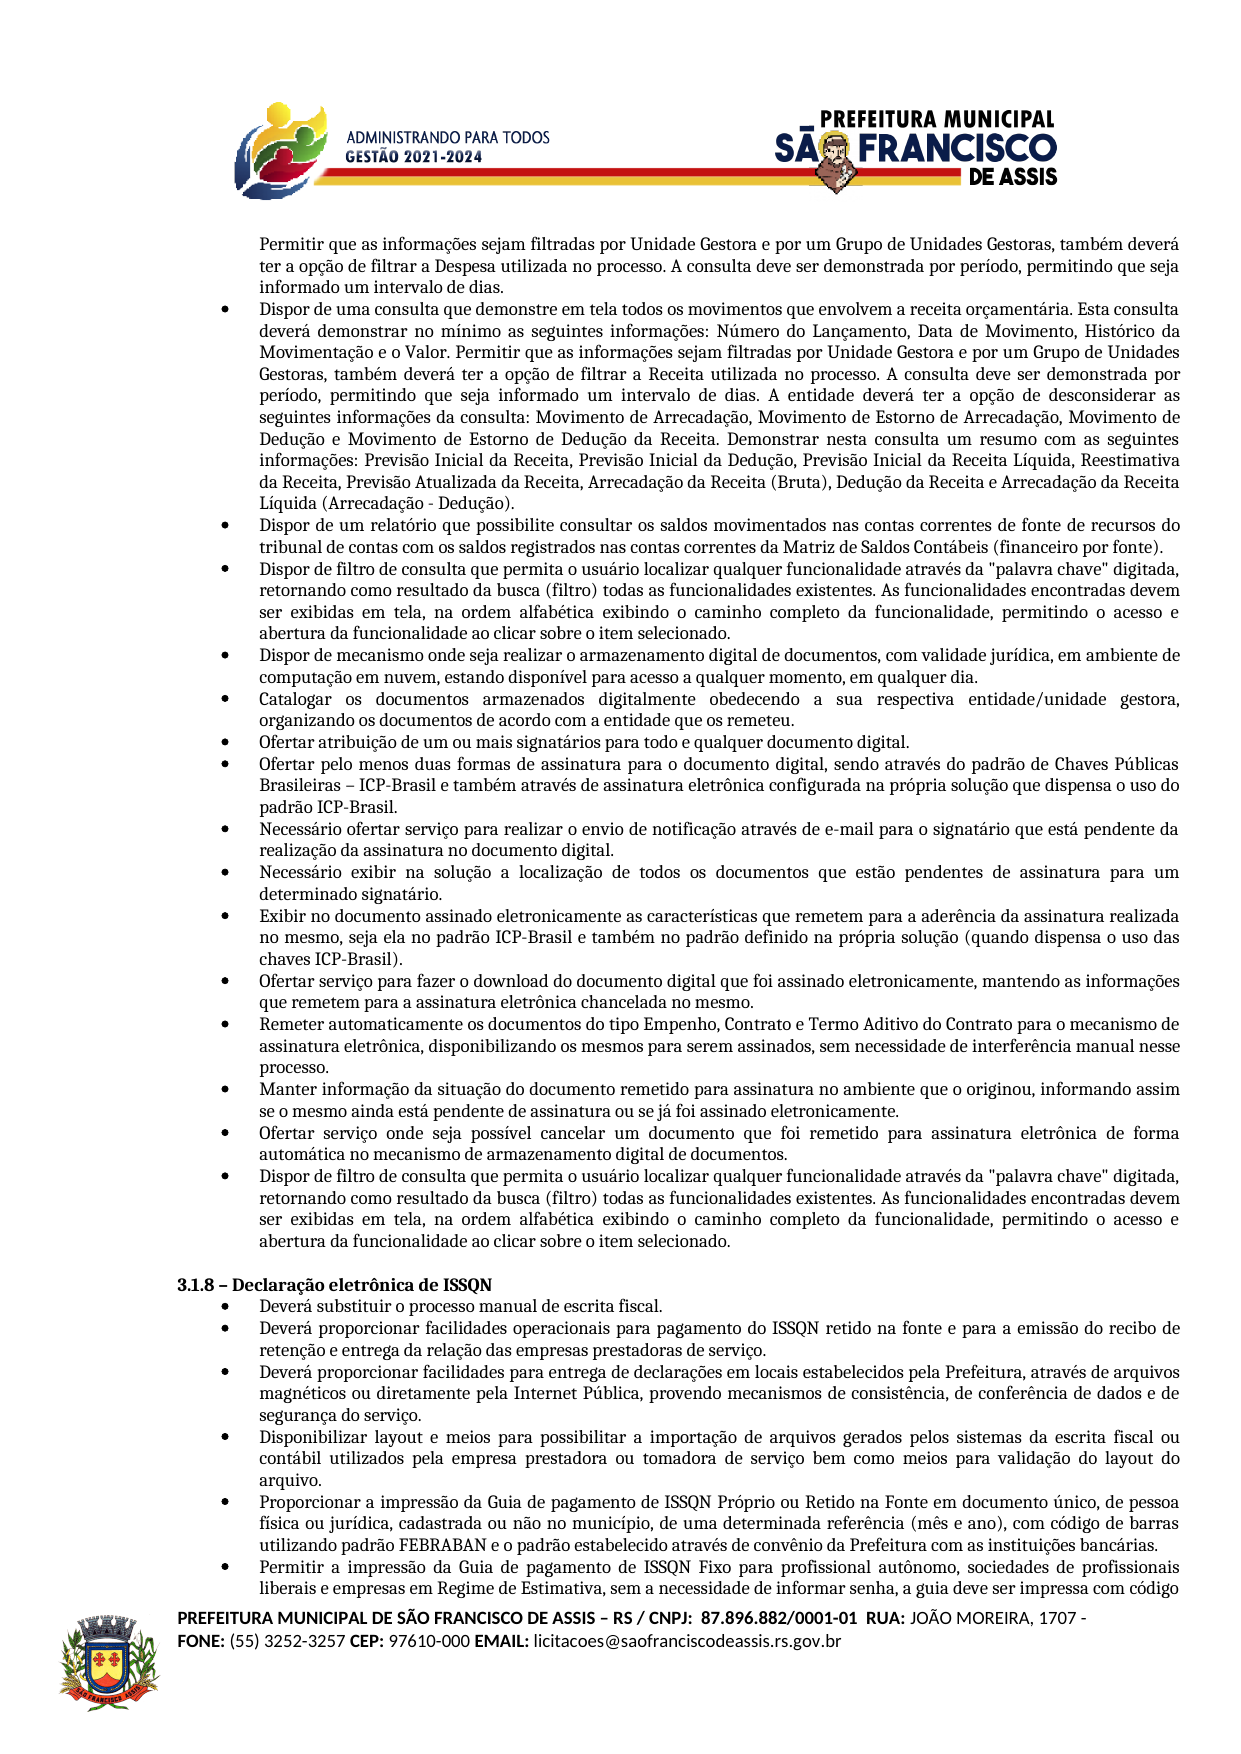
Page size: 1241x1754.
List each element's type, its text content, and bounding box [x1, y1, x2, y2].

list Deverá proporcionar facilidades para entrega de declarações em locais estabelecidos pela Prefeitura, através de arquivos magnéticos ou diretamente pela Internet Pública, provendo mecanismos de consistência, de conferência de dados e de segurança do serviço. [222, 1361, 1181, 1426]
list Permitir a impressão da Guia de pagamento de ISSQN Fixo para profissional autônomo, sociedades de profissionais liberais e empresas em Regime de Estimativa, sem a necessidade de informar senha, a guia deve ser impressa com código [222, 1556, 1181, 1599]
list Dispor de mecanismo onde seja realizar o armazenamento digital de documentos, com validade jurídica, em ambiente de computação em nuvem, estando disponível para acesso a qualquer momento, em qualquer dia. [222, 645, 1181, 688]
list Deverá proporcionar facilidades operacionais para pagamento do ISSQN retido na fonte e para a emissão do recibo de retenção e entrega da relação das empresas prestadoras de serviço. [222, 1318, 1181, 1361]
list Ofertar serviço para fazer o download do documento digital que foi assinado eletronicamente, mantendo as informações que remetem para a assinatura eletrônica chancelada no mesmo. [222, 970, 1181, 1013]
list Remeter automaticamente os documentos do tipo Empenho, Contrato e Termo Aditivo do Contrato para o mecanismo de assinatura eletrônica, disponibilizando os mesmos para serem assinados, sem necessidade de interferência manual nesse processo. [222, 1014, 1181, 1078]
list Ofertar atribuição de um ou mais signatários para todo e qualquer documento digital. [222, 732, 1181, 753]
list Dispor de um relatório que possibilite consultar os saldos movimentados nas contas correntes de fonte de recursos do tribunal de contas com os saldos registrados nas contas correntes da Matriz de Saldos Contábeis (financeiro por fonte). [222, 515, 1181, 558]
list Necessário ofertar serviço para realizar o envio de notificação através de e-mail para o signatário que está pendente da realização da assinatura no documento digital. [222, 818, 1181, 862]
text 3.1.8 – Declaração eletrônica de ISSQN [177, 1274, 1181, 1296]
list Dispor de filtro de consulta que permita o usuário localizar qualquer funcionalidade através da "palavra chave" digitada, retornando como resultado da busca (filtro) todas as funcionalidades existentes. As funcionalidades encontradas devem ser exibidas em tela, na ordem alfabética exibindo o caminho completo da funcionalidade, permitindo o acesso e abertura da funcionalidade ao clicar sobre o item selecionado. [222, 558, 1181, 644]
list Manter informação da situação do documento remetido para assinatura no ambiente que o originou, informando assim se o mesmo ainda está pendente de assinatura ou se já foi assinado eletronicamente. [222, 1079, 1181, 1122]
list Ofertar pelo menos duas formas de assinatura para o documento digital, sendo através do padrão de Chaves Públicas Brasileiras – ICP-Brasil e também através de assinatura eletrônica configurada na própria solução que dispensa o uso do padrão ICP-Brasil. [222, 753, 1181, 818]
list Dispor de filtro de consulta que permita o usuário localizar qualquer funcionalidade através da "palavra chave" digitada, retornando como resultado da busca (filtro) todas as funcionalidades existentes. As funcionalidades encontradas devem ser exibidas em tela, na ordem alfabética exibindo o caminho completo da funcionalidade, permitindo o acesso e abertura da funcionalidade ao clicar sobre o item selecionado. [222, 1166, 1181, 1252]
list Proporcionar a impressão da Guia de pagamento de ISSQN Próprio ou Retido na Fonte em documento único, de pessoa física ou jurídica, cadastrada ou não no município, de uma determinada referência (mês e ano), com código de barras utilizando padrão FEBRABAN e o padrão estabelecido através de convênio da Prefeitura com as instituições bancárias. [222, 1491, 1181, 1556]
list Dispor de uma consulta que demonstre em tela todos os movimentos que envolvem a receita orçamentária. Esta consulta deverá demonstrar no mínimo as seguintes informações: Número do Lançamento, Data de Movimento, Histórico da Movimentação e o Valor. Permitir que as informações sejam filtradas por Unidade Gestora e por um Grupo de Unidades Gestoras, também deverá ter a opção de filtrar a Receita utilizada no processo. A consulta deve ser demonstrada por período, permitindo que seja informado um intervalo de dias. A entidade deverá ter a opção de desconsiderar as seguintes informações da consulta: Movimento de Arrecadação, Movimento de Estorno de Arrecadação, Movimento de Dedução e Movimento de Estorno de Dedução da Receita. Demonstrar nesta consulta um resumo com as seguintes informações: Previsão Inicial da Receita, Previsão Inicial da Dedução, Previsão Inicial da Receita Líquida, Reestimativa da Receita, Previsão Atualizada da Receita, Arrecadação da Receita (Bruta), Dedução da Receita e Arrecadação da Receita Líquida (Arrecadação - Dedução). [222, 299, 1181, 514]
list Necessário exibir na solução a localização de todos os documentos que estão pendentes de assinatura para um determinado signatário. [222, 862, 1181, 905]
list Deverá substituir o processo manual de escrita fiscal. [222, 1296, 1181, 1317]
list Ofertar serviço onde seja possível cancelar um documento que foi remetido para assinatura eletrônica de forma automática no mecanismo de armazenamento digital de documentos. [222, 1122, 1181, 1165]
list Catalogar os documentos armazenados digitalmente obedecendo a sua respectiva entidade/unidade gestora, organizando os documentos de acordo com a entidade que os remeteu. [222, 688, 1181, 731]
list Permitir que as informações sejam filtradas por Unidade Gestora e por um Grupo de Unidades Gestoras, também deverá ter a opção de filtrar a Despesa utilizada no processo. A consulta deve ser demonstrada por período, permitindo que seja informado um intervalo de dias. [222, 234, 1181, 298]
list Exibir no documento assinado eletronicamente as características que remetem para a aderência da assinatura realizada no mesmo, seja ela no padrão ICP-Brasil e também no padrão definido na própria solução (quando dispensa o uso das chaves ICP-Brasil). [222, 905, 1181, 970]
list Disponibilizar layout e meios para possibilitar a importação de arquivos gerados pelos sistemas da escrita fiscal ou contábil utilizados pela empresa prestadora ou tomadora de serviço bem como meios para validação do layout do arquivo. [222, 1426, 1181, 1491]
